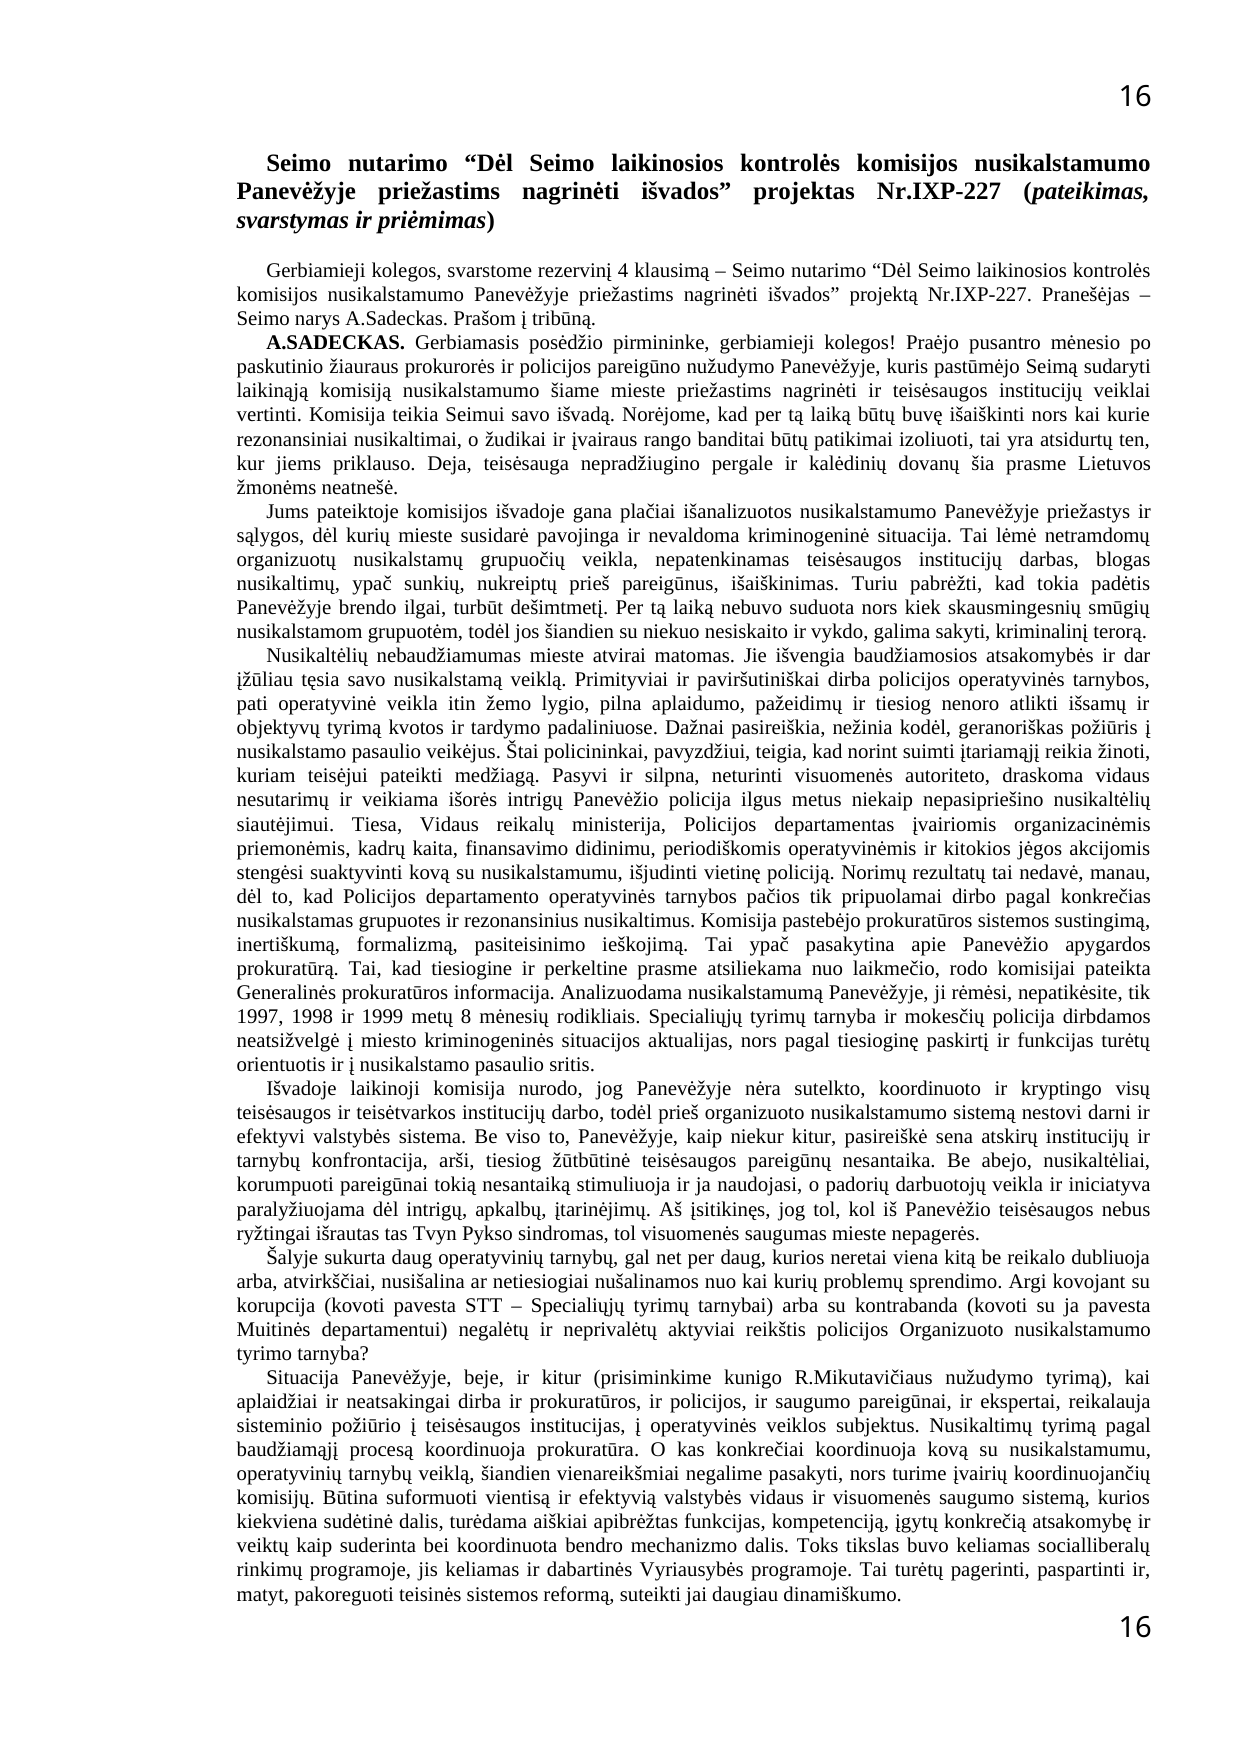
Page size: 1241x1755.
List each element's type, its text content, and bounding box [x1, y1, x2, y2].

text Išvadoje laikinoji komisija nurodo, jog Panevėžyje nėra sutelkto, koordinuoto ir kryptingo visų teisėsaugos ir teisėtvarkos institucijų darbo, todėl prieš organizuoto nusikalstamumo sistemą nestovi darni ir efektyvi valstybės sistema. Be viso to, Panevėžyje, kaip niekur kitur, pasireiškė sena atskirų institucijų ir tarnybų konfrontacija, arši, tiesiog žūtbūtinė teisėsaugos pareigūnų nesantaika. Be abejo, nusikaltėliai, korumpuoti pareigūnai tokią nesantaiką stimuliuoja ir ja naudojasi, o padorių darbuotojų veikla ir iniciatyva paralyžiuojama dėl intrigų, apkalbų, įtarinėjimų. Aš įsitikinęs, jog tol, kol iš Panevėžio teisėsaugos nebus ryžtingai išrautas tas Tvyn Pykso sindromas, tol visuomenės saugumas mieste nepagerės. [236, 1076, 1152, 1244]
text Nusikaltėlių nebaudžiamumas mieste atvirai matomas. Jie išvengia baudžiamosios atsakomybės ir dar įžūliau tęsia savo nusikalstamą veiklą. Primityviai ir paviršutiniškai dirba policijos operatyvinės tarnybos, pati operatyvinė veikla itin žemo lygio, pilna aplaidumo, pažeidimų ir tiesiog nenoro atlikti išsamų ir objektyvų tyrimą kvotos ir tardymo padaliniuose. Dažnai pasireiškia, nežinia kodėl, geranoriškas požiūris į nusikalstamo pasaulio veikėjus. Štai policininkai, pavyzdžiui, teigia, kad norint suimti įtariamąjį reikia žinoti, kuriam teisėjui pateikti medžiagą. Pasyvi ir silpna, neturinti visuomenės autoriteto, draskoma vidaus nesutarimų ir veikiama išorės intrigų Panevėžio policija ilgus metus niekaip nepasipriešino nusikaltėlių siautėjimui. Tiesa, Vidaus reikalų ministerija, Policijos departamentas įvairiomis organizacinėmis priemonėmis, kadrų kaita, finansavimo didinimu, periodiškomis operatyvinėmis ir kitokios jėgos akcijomis stengėsi suaktyvinti kovą su nusikalstamumu, išjudinti vietinę policiją. Norimų rezultatų tai nedavė, manau, dėl to, kad Policijos departamento operatyvinės tarnybos pačios tik pripuolamai dirbo pagal konkrečias nusikalstamas grupuotes ir rezonansinius nusikaltimus. Komisija pastebėjo prokuratūros sistemos sustingimą, inertiškumą, formalizmą, pasiteisinimo ieškojimą. Tai ypač pasakytina apie Panevėžio apygardos prokuratūrą. Tai, kad tiesiogine ir perkeltine prasme atsiliekama nuo laikmečio, rodo komisijai pateikta Generalinės prokuratūros informacija. Analizuodama nusikalstamumą Panevėžyje, ji rėmėsi, nepatikėsite, tik 1997, 1998 ir 1999 metų 8 mėnesių rodikliais. Specialiųjų tyrimų tarnyba ir mokesčių policija dirbdamos neatsižvelgė į miesto kriminogeninės situacijos aktualijas, nors pagal tiesioginę paskirtį ir funkcijas turėtų orientuotis ir į nusikalstamo pasaulio sritis. [236, 643, 1152, 1076]
text Situacija Panevėžyje, beje, ir kitur (prisiminkime kunigo R.Mikutavičiaus nužudymo tyrimą), kai aplaidžiai ir neatsakingai dirba ir prokuratūros, ir policijos, ir saugumo pareigūnai, ir ekspertai, reikalauja sisteminio požiūrio į teisėsaugos institucijas, į operatyvinės veiklos subjektus. Nusikaltimų tyrimą pagal baudžiamąjį procesą koordinuoja prokuratūra. O kas konkrečiai koordinuoja kovą su nusikalstamumu, operatyvinių tarnybų veiklą, šiandien vienareikšmiai negalime pasakyti, nors turime įvairių koordinuojančių komisijų. Būtina suformuoti vientisą ir efektyvią valstybės vidaus ir visuomenės saugumo sistemą, kurios kiekviena sudėtinė dalis, turėdama aiškiai apibrėžtas funkcijas, kompetenciją, įgytų konkrečią atsakomybę ir veiktų kaip suderinta bei koordinuota bendro mechanizmo dalis. Toks tikslas buvo keliamas socialliberalų rinkimų programoje, jis keliamas ir dabartinės Vyriausybės programoje. Tai turėtų pagerinti, paspartinti ir, matyt, pakoreguoti teisinės sistemos reformą, suteikti jai daugiau dinamiškumo. [236, 1365, 1152, 1606]
text Gerbiamieji kolegos, svarstome rezervinį 4 klausimą – Seimo nutarimo “Dėl Seimo laikinosios kontrolės komisijos nusikalstamumo Panevėžyje priežastims nagrinėti išvados” projektą Nr.IXP-227. Pranešėjas – Seimo narys A.Sadeckas. Prašom į tribūną. [236, 258, 1152, 330]
text Šalyje sukurta daug operatyvinių tarnybų, gal net per daug, kurios neretai viena kitą be reikalo dubliuoja arba, atvirkščiai, nusišalina ar netiesiogiai nušalinamos nuo kai kurių problemų sprendimo. Argi kovojant su korupcija (kovoti pavesta STT – Specialiųjų tyrimų tarnybai) arba su kontrabanda (kovoti su ja pavesta Muitinės departamentui) negalėtų ir neprivalėtų aktyviai reikštis policijos Organizuoto nusikalstamumo tyrimo tarnyba? [236, 1244, 1152, 1365]
text A.SADECKAS. Gerbiamasis posėdžio pirmininke, gerbiamieji kolegos! Praėjo pusantro mėnesio po paskutinio žiauraus prokurorės ir policijos pareigūno nužudymo Panevėžyje, kuris pastūmėjo Seimą sudaryti laikinąją komisiją nusikalstamumo šiame mieste priežastims nagrinėti ir teisėsaugos institucijų veiklai vertinti. Komisija teikia Seimui savo išvadą. Norėjome, kad per tą laiką būtų buvę išaiškinti nors kai kurie rezonansiniai nusikaltimai, o žudikai ir įvairaus rango banditai būtų patikimai izoliuoti, tai yra atsidurtų ten, kur jiems priklauso. Deja, teisėsauga nepradžiugino pergale ir kalėdinių dovanų šia prasme Lietuvos žmonėms neatnešė. [236, 330, 1152, 499]
text Jums pateiktoje komisijos išvadoje gana plačiai išanalizuotos nusikalstamumo Panevėžyje priežastys ir sąlygos, dėl kurių mieste susidarė pavojinga ir nevaldoma kriminogeninė situacija. Tai lėmė netramdomų organizuotų nusikalstamų grupuočių veikla, nepatenkinamas teisėsaugos institucijų darbas, blogas nusikaltimų, ypač sunkių, nukreiptų prieš pareigūnus, išaiškinimas. Turiu pabrėžti, kad tokia padėtis Panevėžyje brendo ilgai, turbūt dešimtmetį. Per tą laiką nebuvo suduota nors kiek skausmingesnių smūgių nusikalstamom grupuotėm, todėl jos šiandien su niekuo nesiskaito ir vykdo, galima sakyti, kriminalinį terorą. [236, 499, 1152, 643]
text Seimo nutarimo “Dėl Seimo laikinosios kontrolės komisijos nusikalstamumo Panevėžyje priežastims nagrinėti išvados” projektas Nr.IXP-227 (pateikimas, svarstymas ir priėmimas) [236, 148, 1152, 234]
